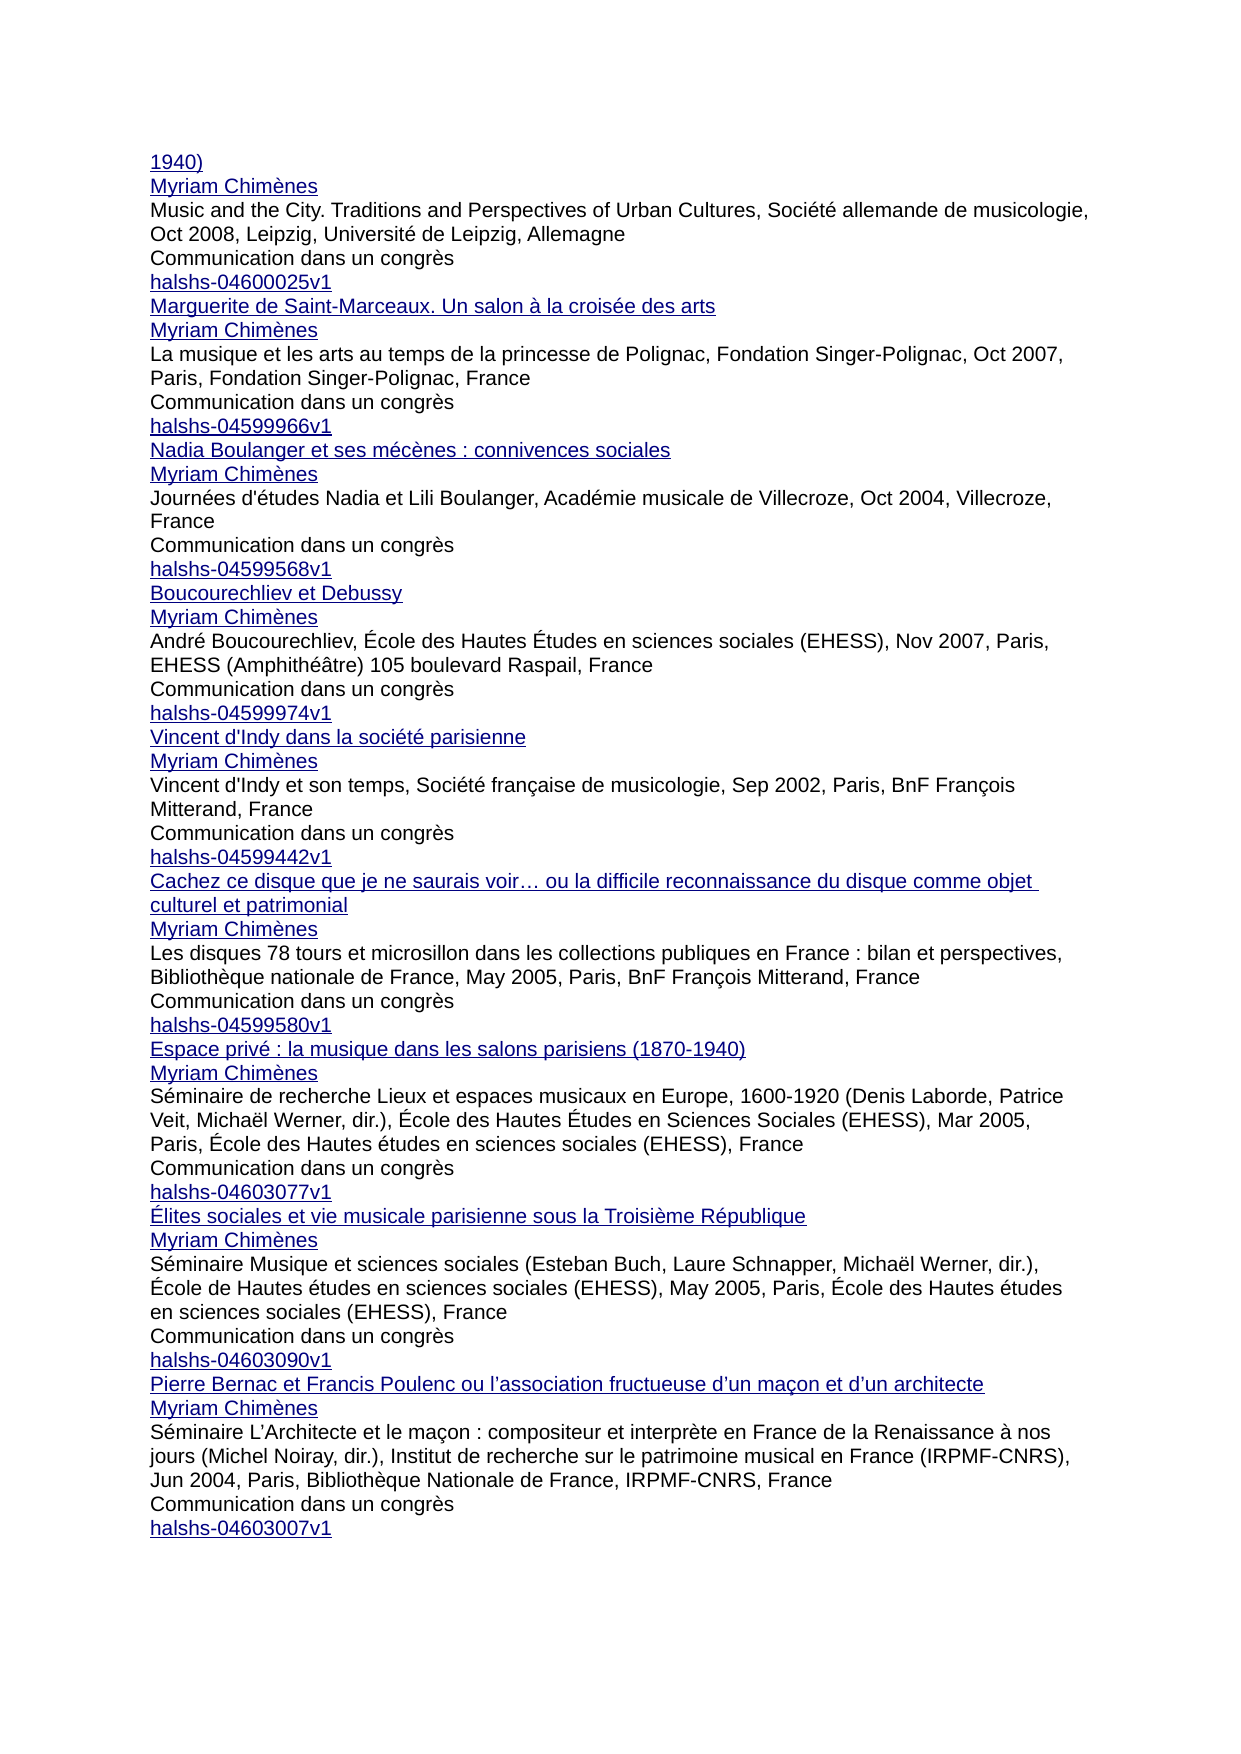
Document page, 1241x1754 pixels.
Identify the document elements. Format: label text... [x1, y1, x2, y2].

table_cell Marguerite de Saint-Marceaux. Un salon à la croisée des arts Myriam Chimènes La musique et les arts au temps de la princesse de Polignac, Fondation Singer-Polignac, Oct 2007, Paris, Fondation Singer-Polignac, France Communication dans un congrès halshs-04599966v1 [150, 294, 1090, 437]
table_cell Élites sociales et vie musicale parisienne sous la Troisième République Myriam Chimènes Séminaire Musique et sciences sociales (Esteban Buch, Laure Schnapper, Michaël Werner, dir.), École de Hautes études en sciences sociales (EHESS), May 2005, Paris, École des Hautes études en sciences sociales (EHESS), France Communication dans un congrès halshs-04603090v1 [150, 1204, 1090, 1372]
table_cell Les salons et le fonctionnement de la vie musicale parisienne sous la Troisième République (1870-1940) Myriam Chimènes Music and the City. Traditions and Perspectives of Urban Cultures, Société allemande de musicologie, Oct 2008, Leipzig, Université de Leipzig, Allemagne Communication dans un congrès halshs-04600025v1 [150, 150, 1090, 294]
table_cell Vincent d'Indy dans la société parisienne Myriam Chimènes Vincent d'Indy et son temps, Société française de musicologie, Sep 2002, Paris, BnF François Mitterand, France Communication dans un congrès halshs-04599442v1 [150, 725, 1090, 869]
table_cell Cachez ce disque que je ne saurais voir… ou la difficile reconnaissance du disque comme objet culturel et patrimonial Myriam Chimènes Les disques 78 tours et microsillon dans les collections publiques en France : bilan et perspectives, Bibliothèque nationale de France, May 2005, Paris, BnF François Mitterand, France Communication dans un congrès halshs-04599580v1 [150, 869, 1090, 1036]
table_cell Nadia Boulanger et ses mécènes : connivences sociales Myriam Chimènes Journées d'études Nadia et Lili Boulanger, Académie musicale de Villecroze, Oct 2004, Villecroze, France Communication dans un congrès halshs-04599568v1 [150, 438, 1090, 581]
table_cell Pierre Bernac et Francis Poulenc ou l’association fructueuse d’un maçon et d’un architecte Myriam Chimènes Séminaire L’Architecte et le maçon : compositeur et interprète en France de la Renaissance à nos jours (Michel Noiray, dir.), Institut de recherche sur le patrimoine musical en France (IRPMF-CNRS), Jun 2004, Paris, Bibliothèque Nationale de France, IRPMF-CNRS, France Communication dans un congrès halshs-04603007v1 [150, 1372, 1090, 1539]
table_cell Espace privé : la musique dans les salons parisiens (1870-1940) Myriam Chimènes Séminaire de recherche Lieux et espaces musicaux en Europe, 1600-1920 (Denis Laborde, Patrice Veit, Michaël Werner, dir.), École des Hautes Études en Sciences Sociales (EHESS), Mar 2005, Paris, École des Hautes études en sciences sociales (EHESS), France Communication dans un congrès halshs-04603077v1 [150, 1036, 1090, 1204]
table_cell Boucourechliev et Debussy Myriam Chimènes André Boucourechliev, École des Hautes Études en sciences sociales (EHESS), Nov 2007, Paris, EHESS (Amphithéâtre) 105 boulevard Raspail, France Communication dans un congrès halshs-04599974v1 [150, 581, 1090, 725]
